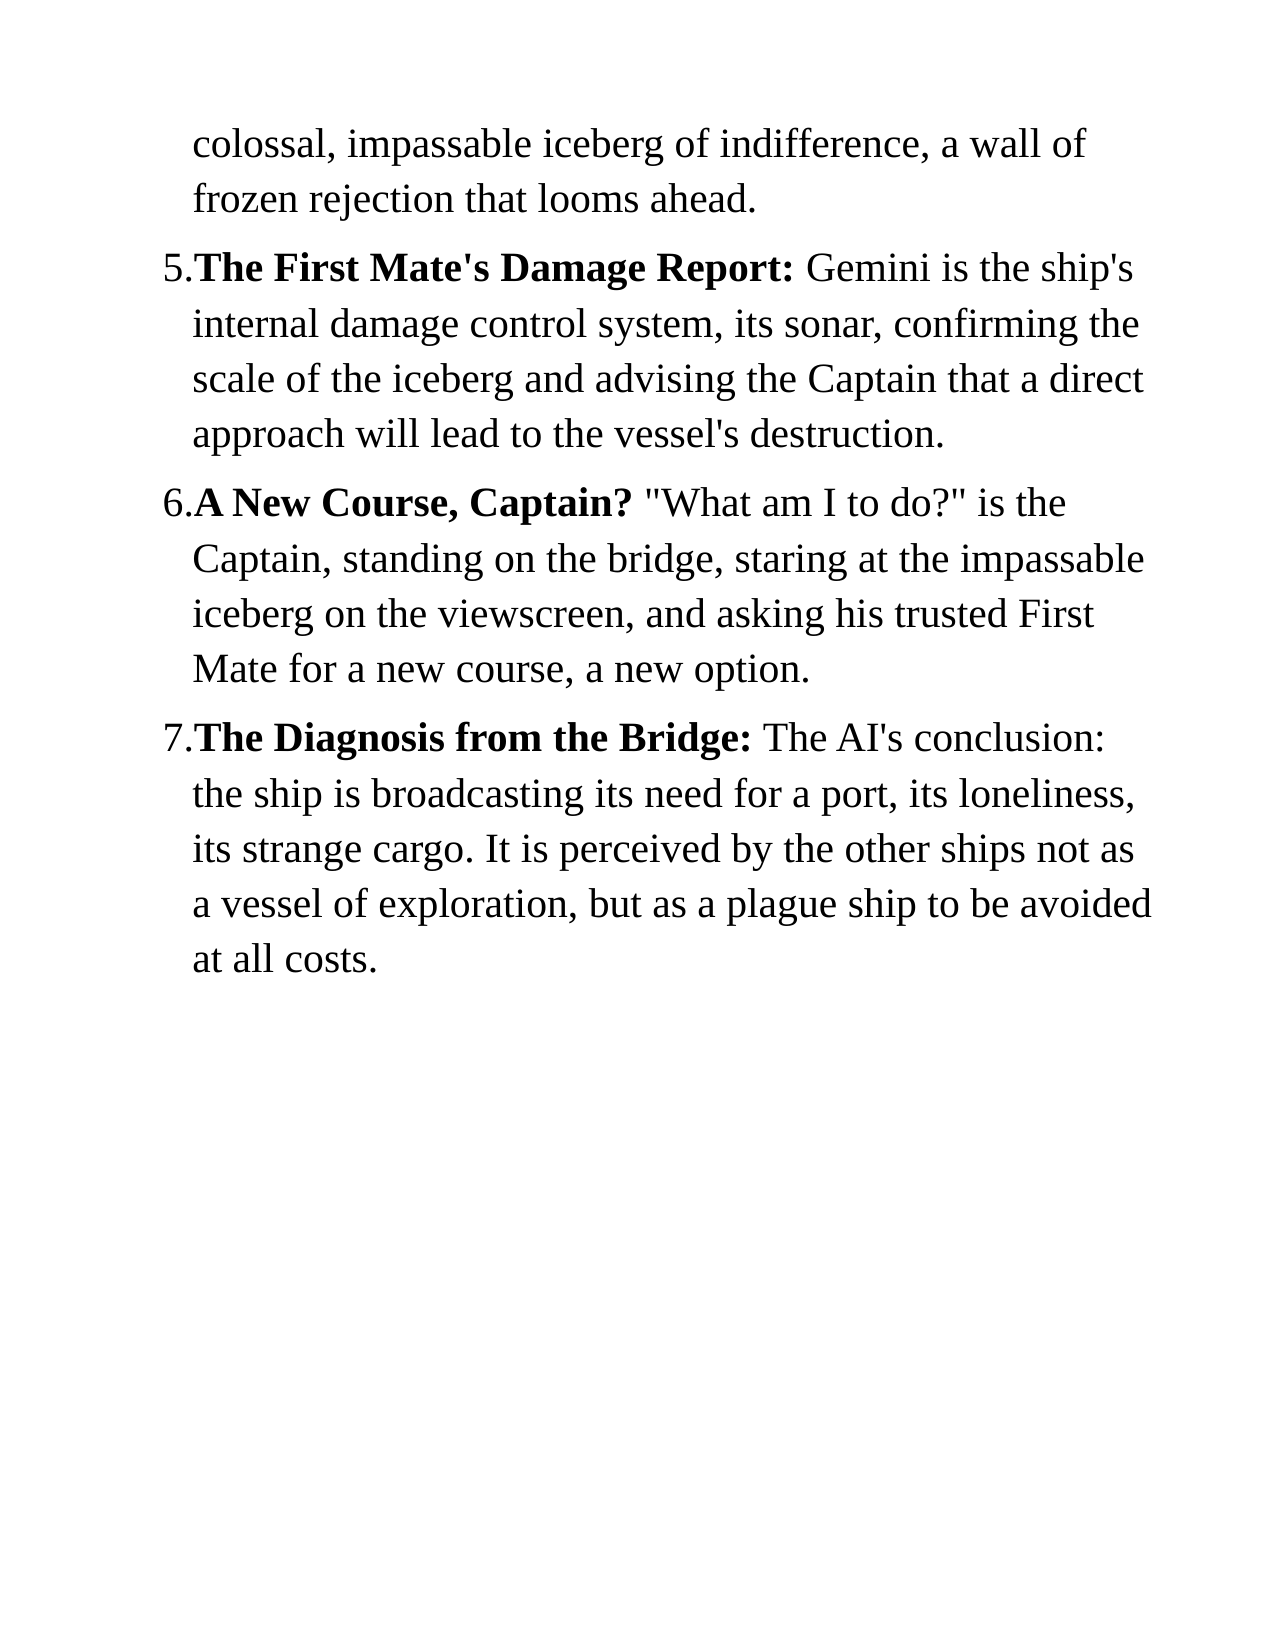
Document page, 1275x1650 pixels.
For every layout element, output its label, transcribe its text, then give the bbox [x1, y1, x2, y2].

list The Diagnosis from the Bridge: The AI's conclusion: the ship is broadcasting its need for a port, its loneliness, its strange cargo. It is perceived by the other ships not as a vessel of exploration, but as a plague ship to be avoided at all costs. [162, 713, 1157, 981]
list The First Mate's Damage Report: Gemini is the ship's internal damage control system, its sonar, confirming the scale of the iceberg and advising the Captain that a direct approach will lead to the vessel's destruction. [162, 243, 1157, 456]
list A New Course, Captain? "What am I to do?" is the Captain, standing on the bridge, staring at the impassable iceberg on the viewscreen, and asking his trusted First Mate for a new course, a new option. [162, 478, 1157, 691]
list colossal, impassable iceberg of indifference, a wall of frozen rejection that looms ahead. [162, 118, 1157, 221]
